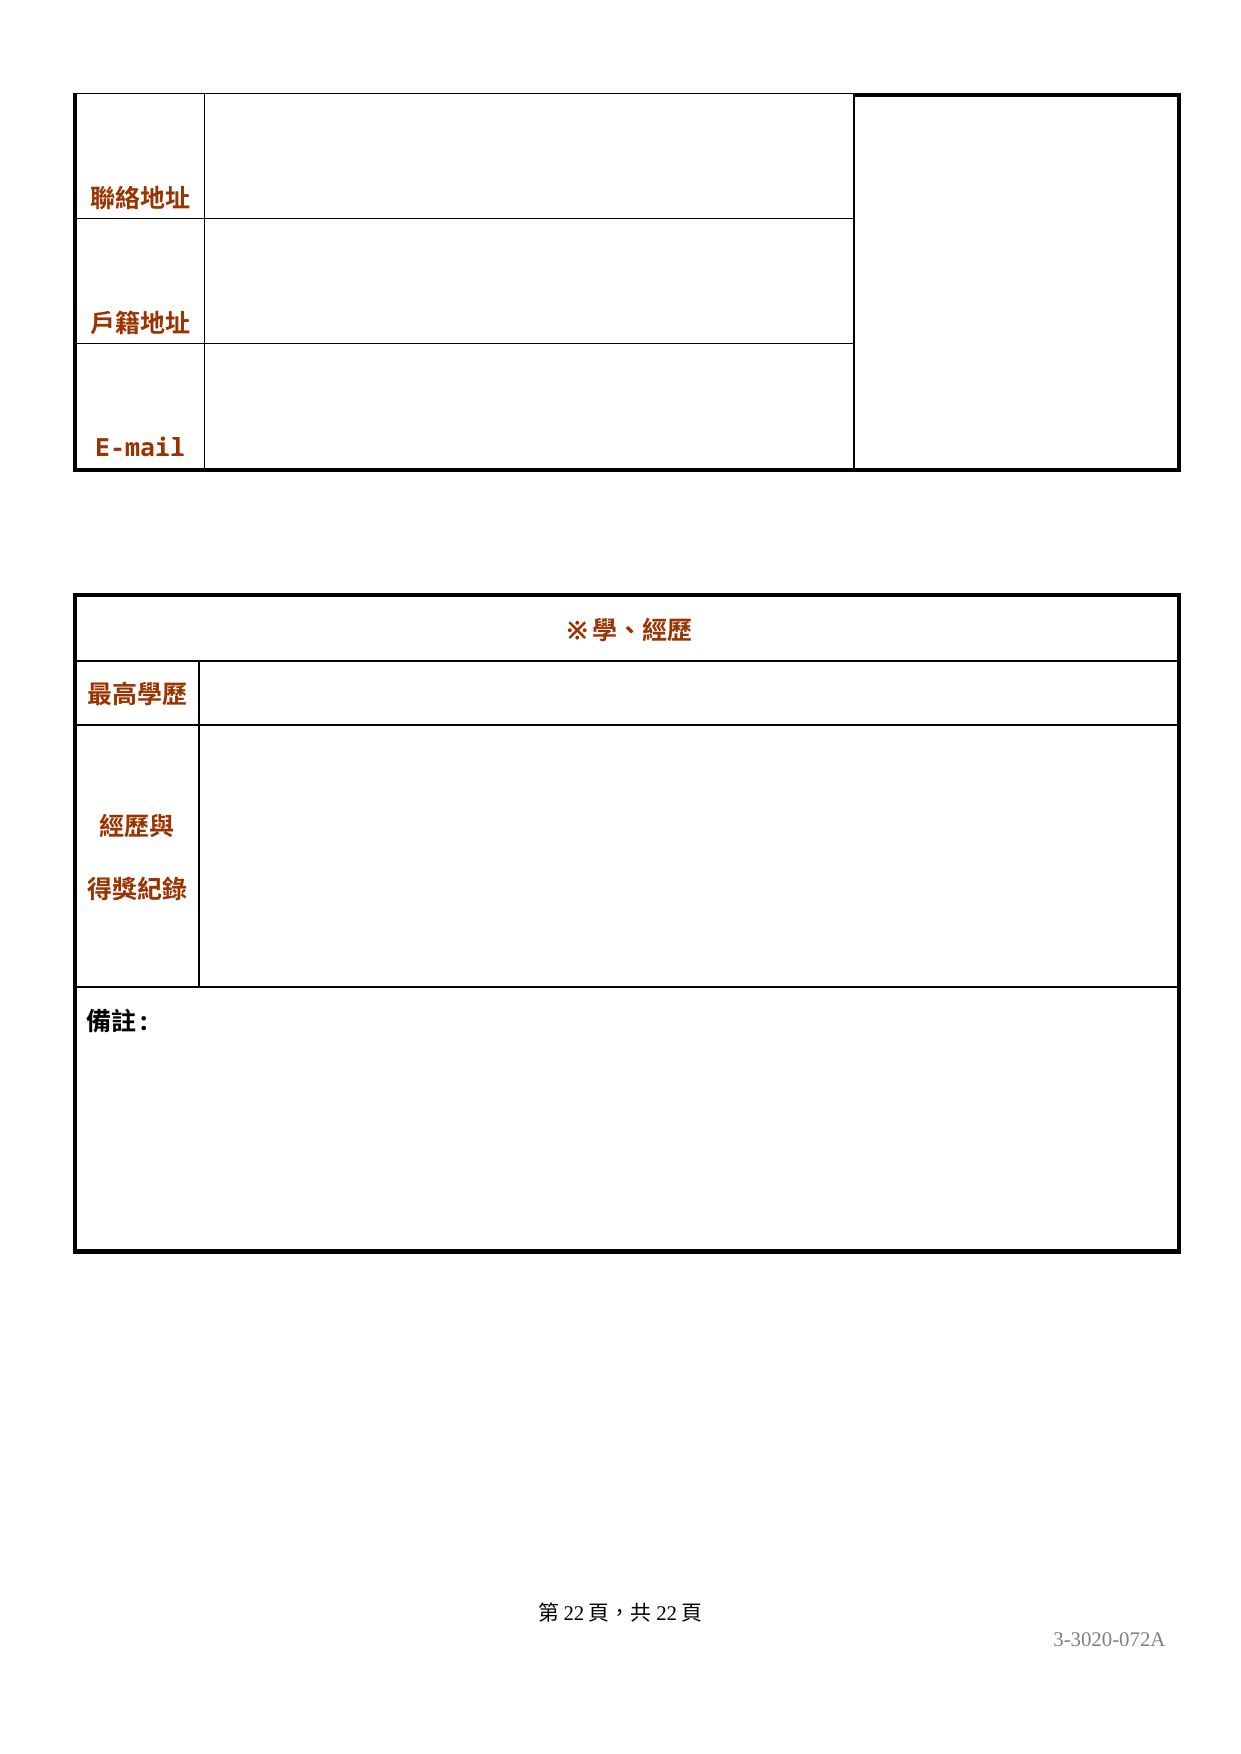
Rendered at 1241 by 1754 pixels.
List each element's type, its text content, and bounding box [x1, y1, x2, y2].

table_cell 經歷與 得獎紀錄 [77, 726, 198, 986]
table_header [855, 97, 1177, 467]
table_cell [205, 94, 853, 217]
table_cell [205, 344, 853, 467]
table_cell 備註: [77, 988, 1177, 1249]
table_cell [205, 219, 853, 342]
table_header ※學、經歷 [77, 597, 1177, 660]
table_cell 戶籍地址 [77, 219, 204, 342]
table_cell [200, 662, 1177, 724]
table_cell 最高學歷 [77, 662, 198, 724]
table_cell [200, 726, 1177, 986]
table_cell 聯絡地址 [77, 94, 204, 217]
table_cell E-mail [77, 344, 204, 467]
